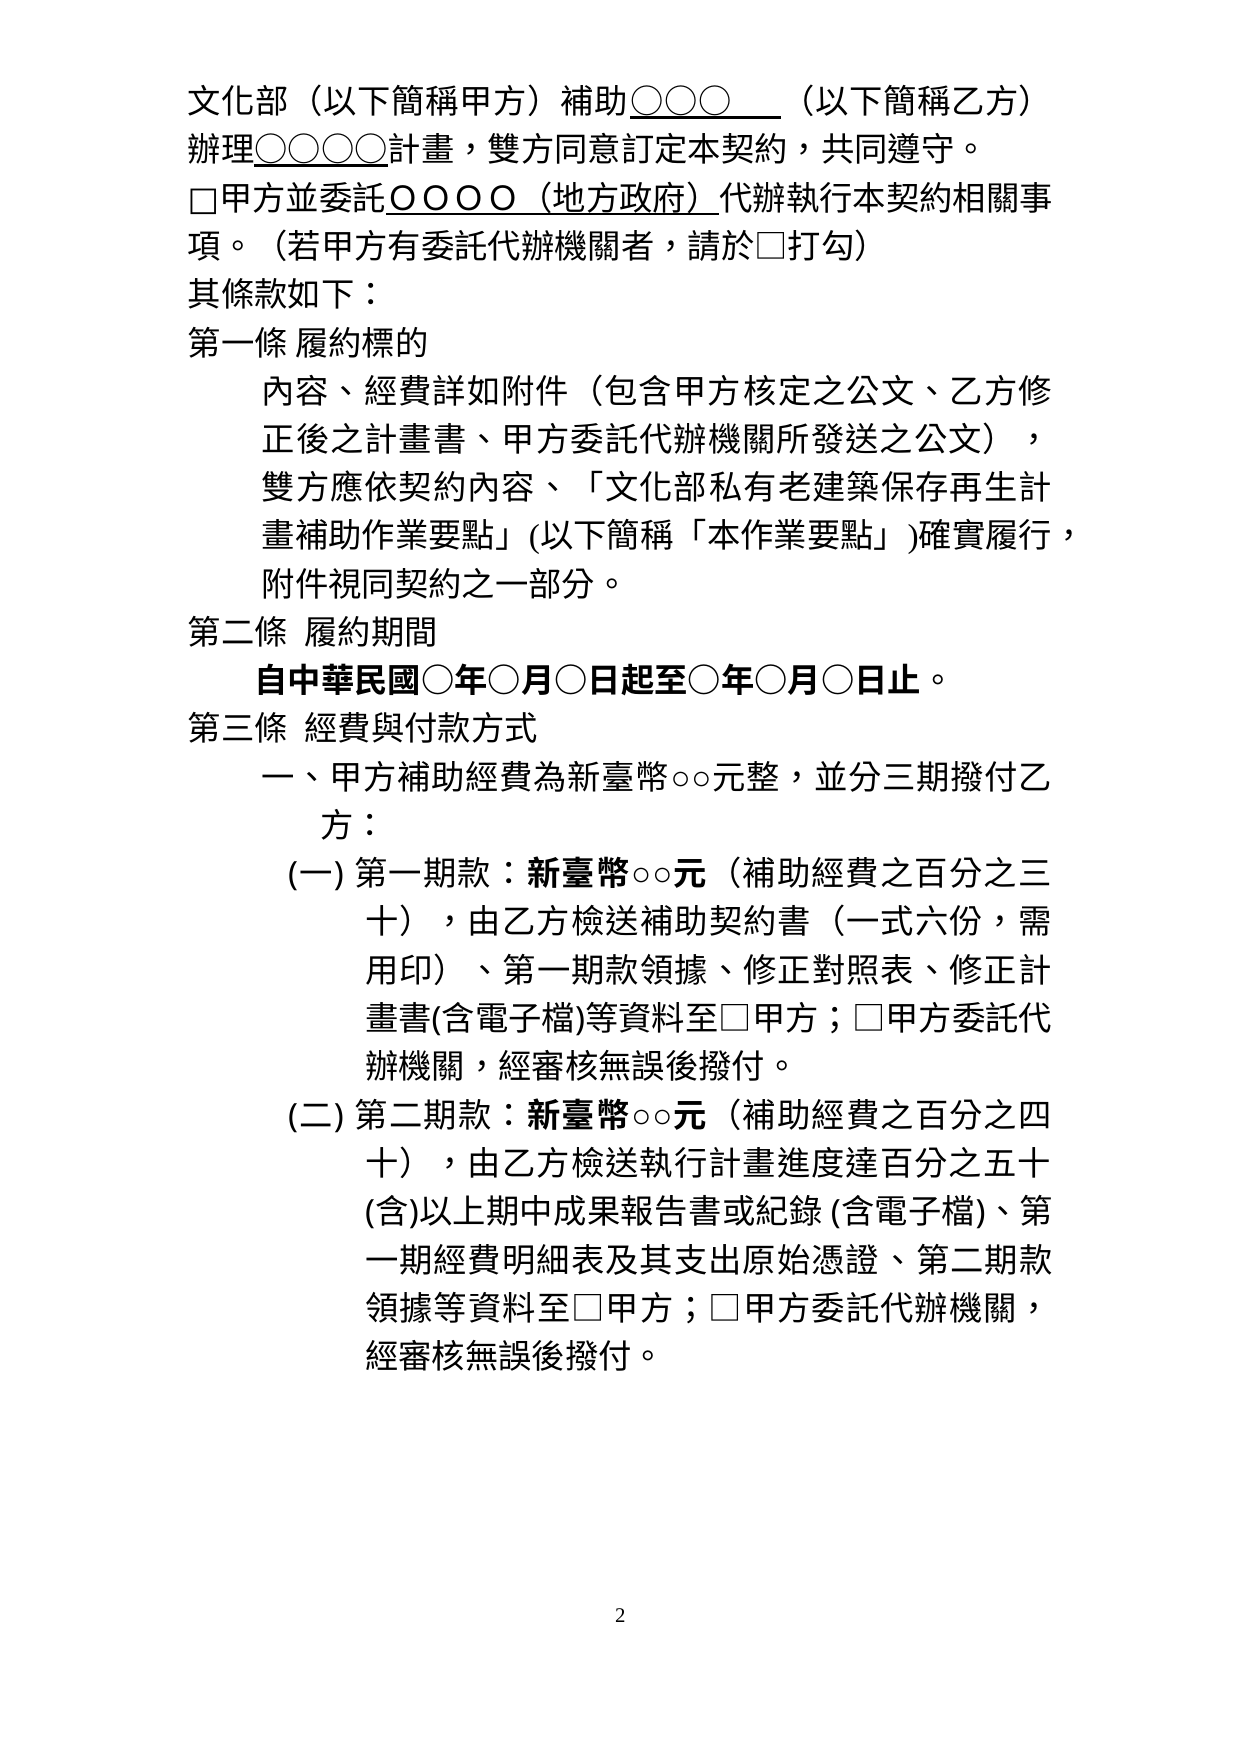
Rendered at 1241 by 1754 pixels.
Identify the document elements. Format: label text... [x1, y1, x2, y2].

text 內容、經費詳如附件（包含甲方核定之公文、乙方修正後之計畫書、甲方委託代辦機關所發送之公文），雙方應依契約內容、「文化部私有老建築保存再生計畫補助作業要點」(以下簡稱「本作業要點」)確實履行，附件視同契約之一部分。 [261, 364, 1053, 606]
text 文化部（以下簡稱甲方）補助○○○ （以下簡稱乙方）辦理○○○○計畫，雙方同意訂定本契約，共同遵守。 [187, 75, 1053, 171]
text 第一條 履約標的 [187, 316, 1053, 364]
text (一) 第一期款：新臺幣○○元（補助經費之百分之三十），由乙方檢送補助契約書（一式六份，需用印）、第一期款領據、修正對照表、修正計畫書(含電子檔)等資料至□甲方；□甲方委託代辦機關，經審核無誤後撥付。 [288, 847, 1053, 1088]
text 第三條 經費與付款方式 [187, 702, 1053, 750]
text 其條款如下： [187, 268, 1053, 316]
text 一、甲方補助經費為新臺幣○○元整，並分三期撥付乙方： [261, 750, 1053, 847]
text □甲方並委託ＯＯＯＯ（地方政府）代辦執行本契約相關事項。（若甲方有委託代辦機關者，請於□打勾） [187, 171, 1053, 268]
text (二) 第二期款：新臺幣○○元（補助經費之百分之四十），由乙方檢送執行計畫進度達百分之五十(含)以上期中成果報告書或紀錄 (含電子檔)、第一期經費明細表及其支出原始憑證、第二期款領據等資料至□甲方；□甲方委託代辦機關，經審核無誤後撥付。 [288, 1088, 1053, 1378]
text 第二條 履約期間 [187, 606, 1053, 654]
text 自中華民國○年○月○日起至○年○月○日止。 [187, 654, 1053, 702]
